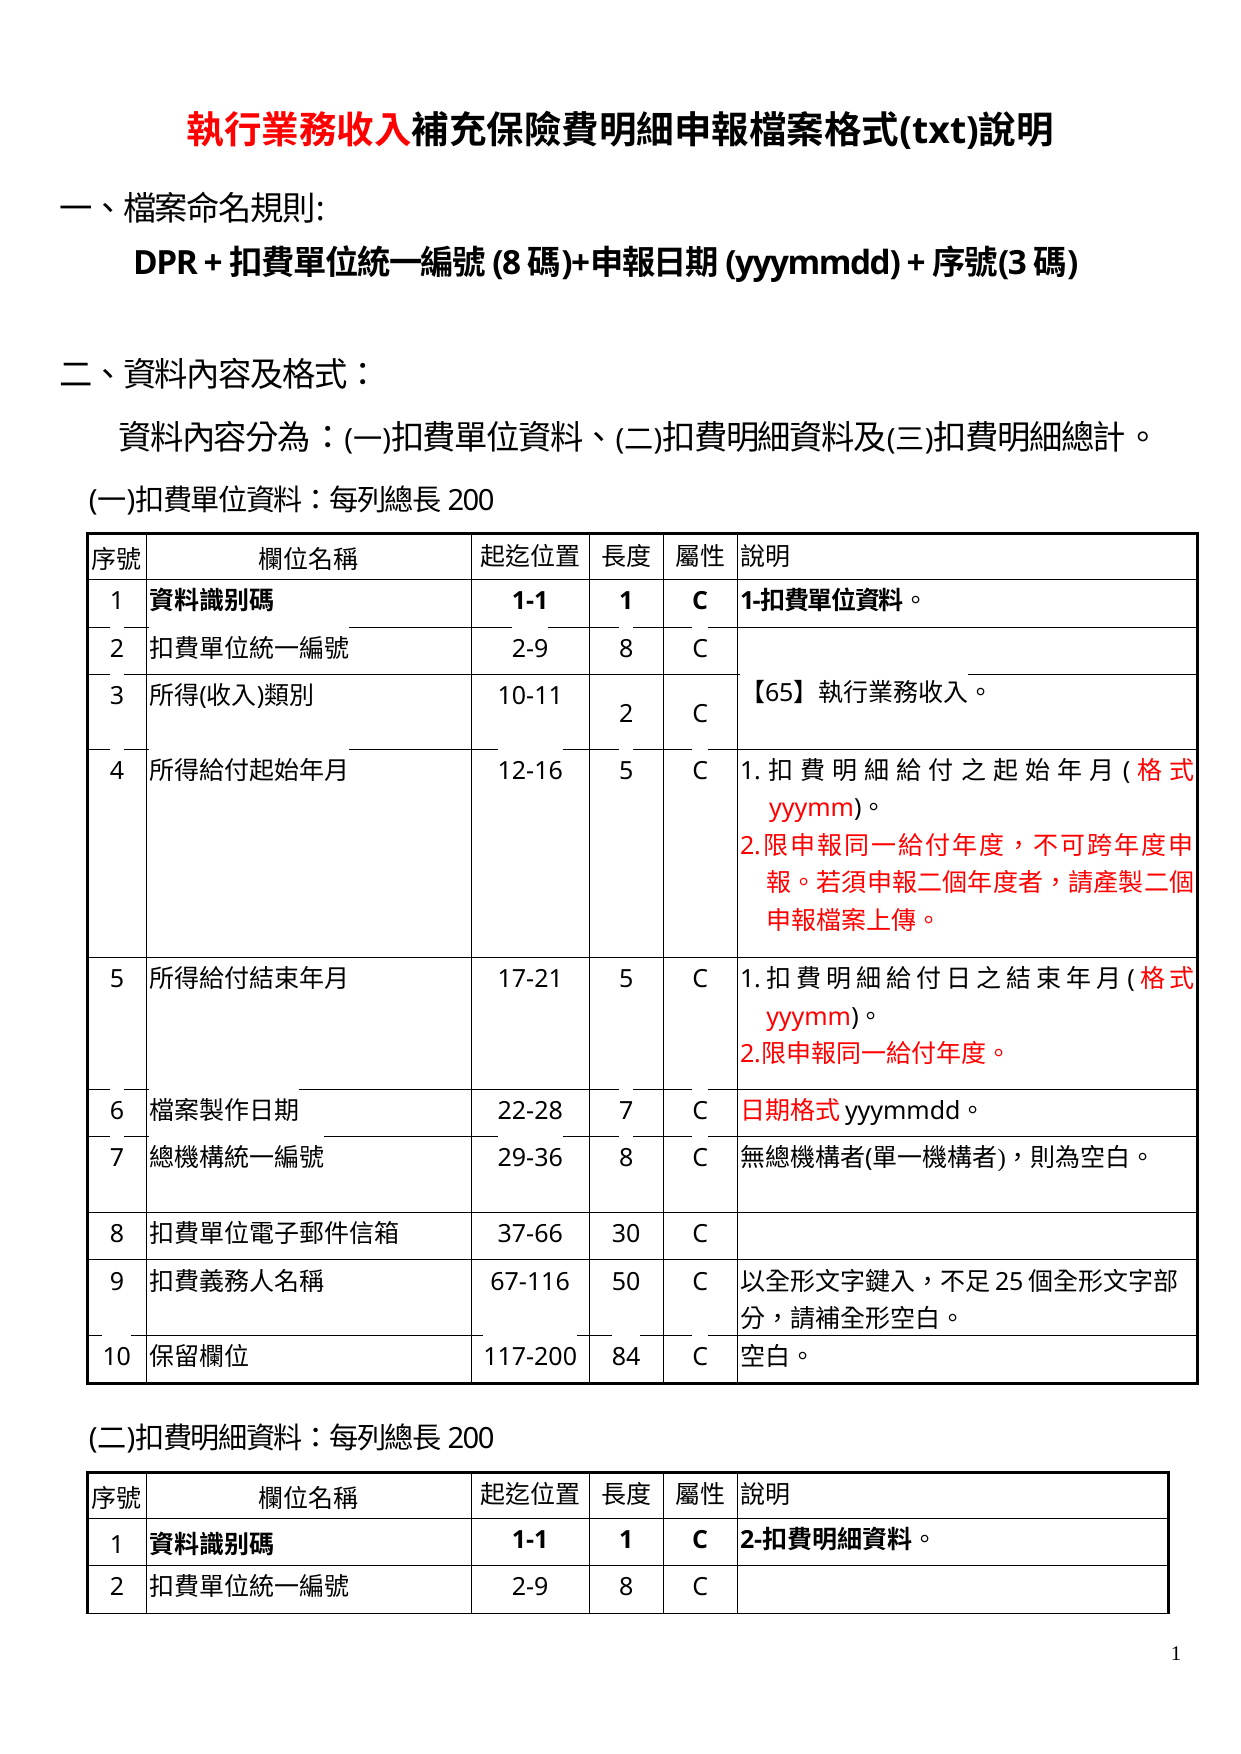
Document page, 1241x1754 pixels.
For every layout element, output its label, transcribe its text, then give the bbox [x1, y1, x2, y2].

table_header 說明 [738, 1474, 1167, 1518]
table_cell C [664, 1336, 737, 1382]
table_cell 扣費義務人名稱 [147, 1260, 471, 1335]
table_header 說明 [738, 535, 1196, 579]
table_cell 2 [89, 628, 146, 674]
table_header 長度 [590, 1474, 663, 1518]
table_cell 1.扣費明細給付日之結束年月(格式yyymm)。 2.限申報同一給付年度。 [738, 958, 1196, 1088]
table_header 屬性 [664, 535, 737, 579]
table_header 欄位名稱 [147, 535, 471, 579]
table_cell C [664, 580, 737, 627]
table_cell C [664, 1566, 737, 1613]
table_cell C [664, 1260, 737, 1335]
table_cell 22-28 [472, 1090, 589, 1136]
table_header 序號 [89, 535, 146, 579]
text 執行業務收入補充保險費明細申報檔案格式(txt)說明 [59, 100, 1181, 155]
table_cell 扣費單位電子郵件信箱 [147, 1213, 471, 1259]
table_cell 6 [89, 1090, 146, 1136]
table_cell 17-21 [472, 958, 589, 1088]
table_header 欄位名稱 [147, 1474, 471, 1518]
table_cell 2 [89, 1566, 146, 1613]
table_cell 5 [590, 958, 663, 1088]
text 二、資料內容及格式： [59, 347, 1181, 397]
table_cell 所得給付結束年月 [147, 958, 471, 1088]
table_cell 2-9 [472, 1566, 589, 1613]
text 資料內容分為：(一)扣費單位資料、(二)扣費明細資料及(三)扣費明細總計。 [118, 409, 1181, 459]
table_cell 37-66 [472, 1213, 589, 1259]
table_cell 3 [89, 675, 146, 749]
table_cell 67-116 [472, 1260, 589, 1335]
table_cell [738, 1566, 1167, 1613]
table_cell C [664, 1519, 737, 1565]
table_cell 117-200 [472, 1336, 589, 1382]
table_cell 29-36 [472, 1137, 589, 1212]
table_cell 2-扣費明細資料。 [738, 1519, 1167, 1565]
text (二)扣費明細資料：每列總長200 [59, 1410, 1181, 1458]
table_cell 空白。 [738, 1336, 1196, 1382]
table_header 起迄位置 [472, 535, 589, 579]
table_cell 4 [89, 750, 146, 957]
table_cell 7 [89, 1137, 146, 1212]
table_cell 1-1 [472, 580, 589, 627]
table_cell C [664, 675, 737, 749]
table_cell 檔案製作日期 [147, 1090, 471, 1136]
table_cell C [664, 1137, 737, 1212]
table_cell 5 [89, 958, 146, 1088]
table_cell 2-9 [472, 628, 589, 674]
table_cell 扣費單位統一編號 [147, 1566, 471, 1613]
table_cell [738, 1213, 1196, 1259]
table_cell 1-1 [472, 1519, 589, 1565]
table_cell 5 [590, 750, 663, 957]
table_header 序號 [89, 1474, 146, 1518]
table_cell C [664, 958, 737, 1088]
table_cell C [664, 1090, 737, 1136]
table_cell 所得(收入)類別 [147, 675, 471, 749]
table_cell C [664, 1213, 737, 1259]
table_cell 8 [590, 1137, 663, 1212]
table_cell 1 [590, 580, 663, 627]
table_cell C [664, 628, 737, 674]
table_cell 資料識别碼 [147, 1519, 471, 1565]
table_cell 50 [590, 1260, 663, 1335]
table_header 長度 [590, 535, 663, 579]
table_cell 10-11 [472, 675, 589, 749]
text DPR + 扣費單位統一編號 (8碼)+申報日期 (yyymmdd) + 序號(3碼) [59, 242, 1181, 282]
table_header 屬性 [664, 1474, 737, 1518]
text (一)扣費單位資料：每列總長200 [59, 472, 1181, 519]
table_cell 1 [590, 1519, 663, 1565]
table_cell 1 [89, 1519, 146, 1565]
table_cell 以全形文字鍵入，不足25個全形文字部分，請補全形空白。 [738, 1260, 1196, 1335]
text 一、檔案命名規則: [59, 180, 1181, 230]
table_header 起迄位置 [472, 1474, 589, 1518]
table_cell 1.扣費明細給付之起始年月(格式yyymm)。 2.限申報同一給付年度，不可跨年度申報。若須申報二個年度者，請產製二個申報檔案上傳。 [738, 750, 1196, 957]
table_cell 日期格式yyymmdd。 [738, 1090, 1196, 1136]
table_cell 扣費單位統一編號 [147, 628, 471, 674]
table_cell 2 [590, 675, 663, 749]
table_cell 無總機構者(單一機構者)，則為空白。 [738, 1137, 1196, 1212]
table_cell 84 [590, 1336, 663, 1382]
table_cell 9 [89, 1260, 146, 1335]
table_cell 1-扣費單位資料。 [738, 580, 1196, 627]
table_cell [738, 628, 1196, 674]
table_cell 所得給付起始年月 [147, 750, 471, 957]
table_cell C [664, 750, 737, 957]
table_cell 30 [590, 1213, 663, 1259]
table_cell 【65】執行業務收入。 [738, 675, 1196, 749]
table_cell 8 [590, 628, 663, 674]
table_cell 8 [89, 1213, 146, 1259]
table_cell 10 [89, 1336, 146, 1382]
table_cell 總機構統一編號 [147, 1137, 471, 1212]
table_cell 1 [89, 580, 146, 627]
table_cell 保留欄位 [147, 1336, 471, 1382]
table_cell 資料識别碼 [147, 580, 471, 627]
table_cell 12-16 [472, 750, 589, 957]
table_cell 8 [590, 1566, 663, 1613]
table_cell 7 [590, 1090, 663, 1136]
